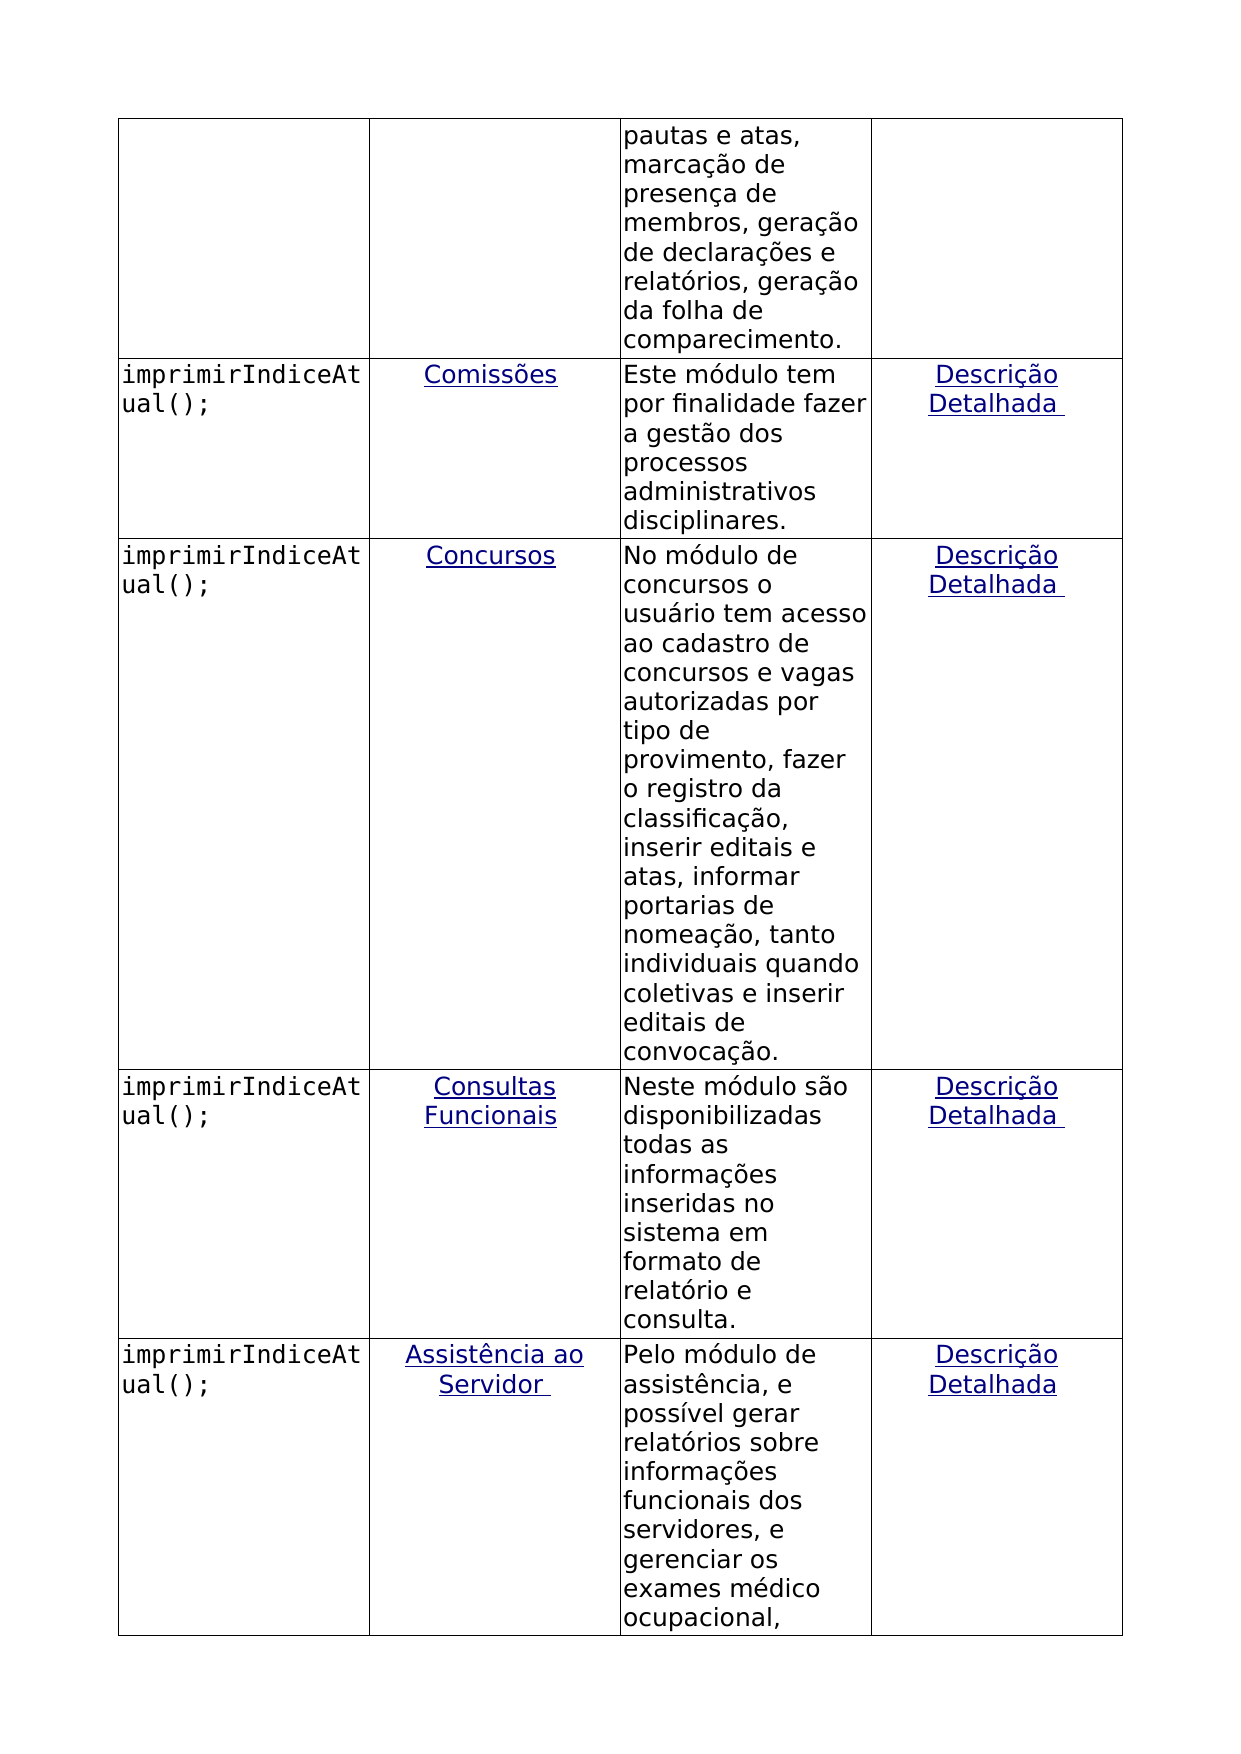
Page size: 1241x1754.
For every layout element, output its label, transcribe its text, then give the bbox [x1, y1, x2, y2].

table_cell Consultas Funcionais [370, 1070, 620, 1338]
table_cell imprimirIndiceAtual(); [119, 539, 369, 1069]
table_cell imprimirIndiceAtual(); [119, 1070, 369, 1338]
table_cell Descrição Detalhada [872, 1070, 1122, 1338]
table_cell [370, 119, 620, 357]
table_cell Descrição Detalhada [872, 1339, 1122, 1635]
table_cell Concursos [370, 539, 620, 1069]
table_cell Assistência ao Servidor [370, 1339, 620, 1635]
table_cell No módulo de concursos o usuário tem acesso ao cadastro de concursos e vagas autorizadas por tipo de provimento, fazer o registro da classificação, inserir editais e atas, informar portarias de nomeação, tanto individuais quando coletivas e inserir editais de convocação. [621, 539, 871, 1069]
table_cell Descrição Detalhada [872, 539, 1122, 1069]
table_cell imprimirIndiceAtual(); [119, 1339, 369, 1635]
table_cell Pelo módulo de assistência, e possível gerar relatórios sobre informações funcionais dos servidores, e gerenciar os exames médico ocupacional, [621, 1339, 871, 1635]
table_cell Descrição Detalhada [872, 359, 1122, 538]
table_cell [119, 119, 369, 357]
table_cell pautas e atas, marcação de presença de membros, geração de declarações e relatórios, geração da folha de comparecimento. [621, 119, 871, 357]
table_cell Neste módulo são disponibilizadas todas as informações inseridas no sistema em formato de relatório e consulta. [621, 1070, 871, 1338]
table_cell [872, 119, 1122, 357]
table_cell Este módulo tem por finalidade fazer a gestão dos processos administrativos disciplinares. [621, 359, 871, 538]
table_cell Comissões [370, 359, 620, 538]
table_cell imprimirIndiceAtual(); [119, 359, 369, 538]
